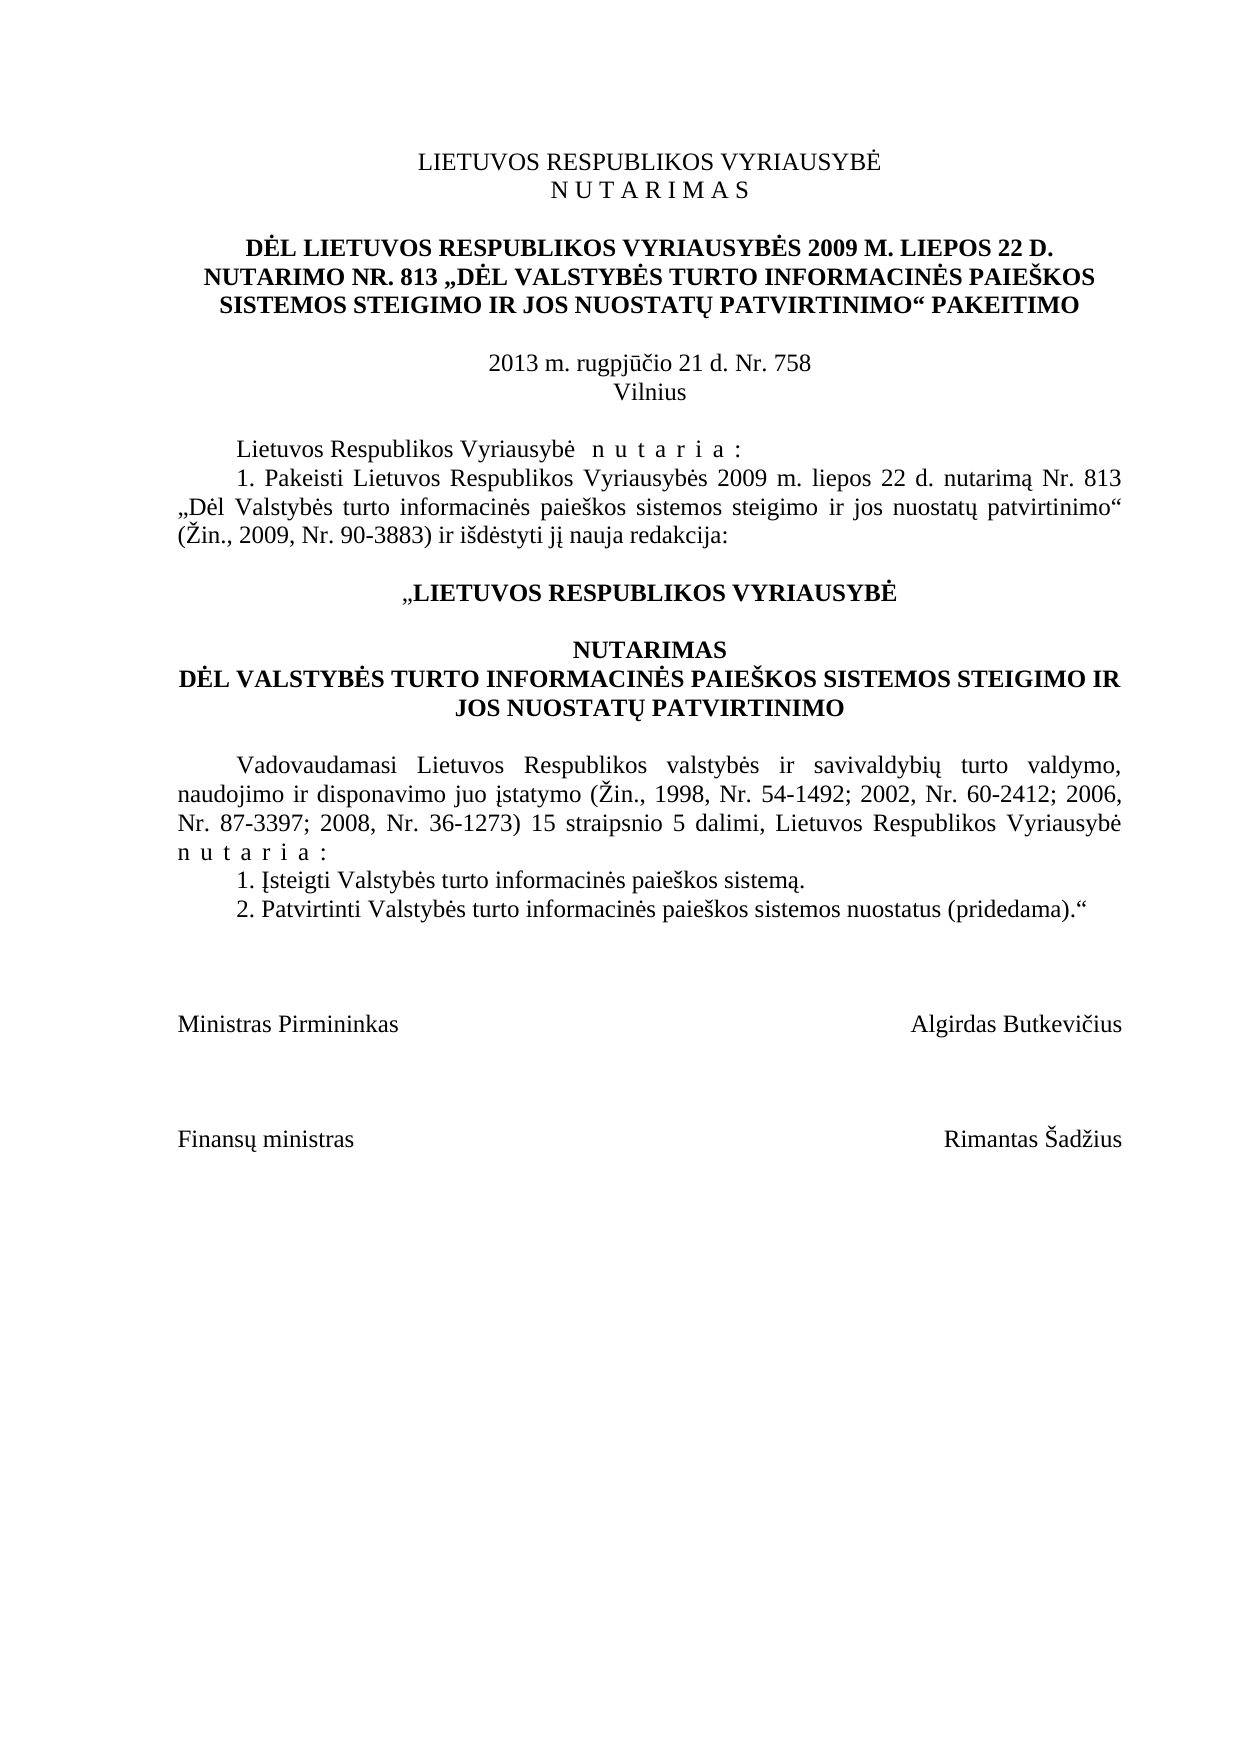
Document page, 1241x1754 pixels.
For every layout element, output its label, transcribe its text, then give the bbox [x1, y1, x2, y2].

text Lietuvos Respublikos Vyriausybė nutaria: [177, 434, 1122, 463]
text NUTARIMAS [177, 636, 1122, 664]
text Finansų ministras Rimantas Šadžius [177, 1124, 1122, 1153]
text Dėl LIETUVOS RESPUBLIKOS VYRIAUSYBĖS 2009 M. LIEPOS 22 D. NUTARIMO NR. 813 „DĖL VALSTYBĖS TURTO INFORMACINĖS PAIEŠKOS SISTEMOS STEIGIMO IR JOS NUOSTATŲ PATVIRTINIMO“ PAKEITIMO [177, 233, 1122, 319]
text NUTARIMAS [177, 176, 1122, 204]
text Vadovaudamasi Lietuvos Respublikos valstybės ir savivaldybių turto valdymo, naudojimo ir disponavimo juo įstatymo (Žin., 1998, Nr. 54-1492; 2002, Nr. 60-2412; 2006, Nr. 87-3397; 2008, Nr. 36-1273) 15 straipsnio 5 dalimi, Lietuvos Respublikos Vyriausybė nutaria: [177, 751, 1122, 866]
text 1. Įsteigti Valstybės turto informacinės paieškos sistemą. [177, 866, 1122, 894]
text DĖL VALSTYBĖS TURTO INFORMACINĖS PAIEŠKOS SISTEMOS STEIGIMO IR JOS NUOSTATŲ PATVIRTINIMO [177, 664, 1122, 722]
text 2. Patvirtinti Valstybės turto informacinės paieškos sistemos nuostatus (pridedama).“ [177, 894, 1122, 923]
text „LIETUVOS RESPUBLIKOS VYRIAUSYBĖ [177, 578, 1122, 607]
text Ministras Pirmininkas Algirdas Butkevičius [177, 1009, 1122, 1038]
text Lietuvos Respublikos Vyriausybė [177, 147, 1122, 176]
text Vilnius [177, 377, 1122, 406]
text 1. Pakeisti Lietuvos Respublikos Vyriausybės 2009 m. liepos 22 d. nutarimą Nr. 813 „Dėl Valstybės turto informacinės paieškos sistemos steigimo ir jos nuostatų patvirtinimo“ (Žin., 2009, Nr. 90-3883) ir išdėstyti jį nauja redakcija: [177, 463, 1122, 549]
text 2013 m. rugpjūčio 21 d. Nr. 758 [177, 348, 1122, 377]
